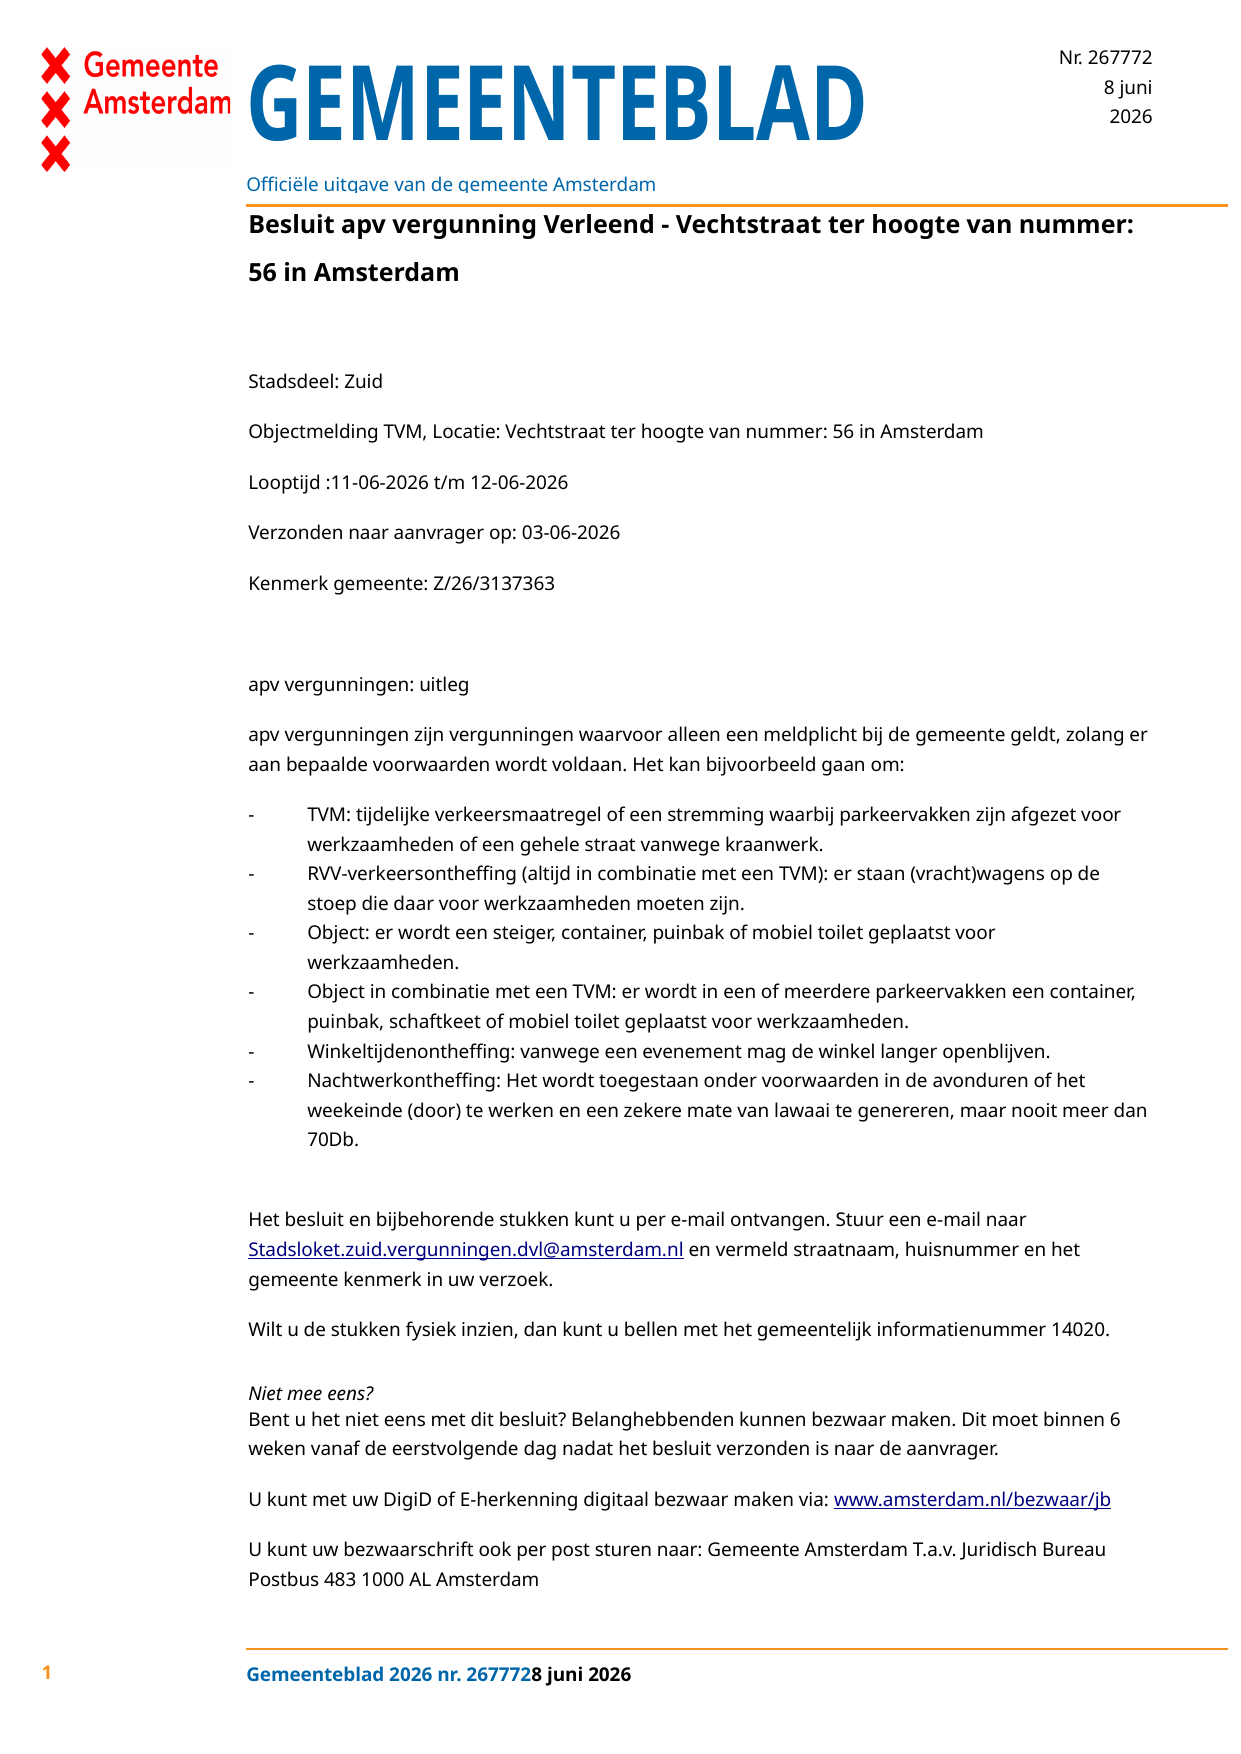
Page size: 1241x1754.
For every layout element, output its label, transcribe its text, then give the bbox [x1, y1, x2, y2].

text Verzonden naar aanvrager op: 03-06-2026 [248, 519, 1152, 545]
text apv vergunningen: uitleg [248, 671, 1152, 697]
picture [41, 47, 231, 172]
text Niet mee eens? [248, 1380, 1152, 1406]
list Nachtwerkontheffing: Het wordt toegestaan onder voorwaarden in de avonduren of het weekeinde (door) te werken en een zekere mate van lawaai te genereren, maar nooit meer dan 70Db. [248, 1067, 1152, 1152]
list Winkeltijdenontheffing: vanwege een evenement mag de winkel langer openblijven. [248, 1038, 1152, 1064]
list RVV-verkeersontheffing (altijd in combinatie met een TVM): er staan (vracht)wagens op de stoep die daar voor werkzaamheden moeten zijn. [248, 860, 1152, 916]
list Object in combinatie met een TVM: er wordt in een of meerdere parkeervakken een container, puinbak, schaftkeet of mobiel toilet geplaatst voor werkzaamheden. [248, 979, 1152, 1034]
text Bent u het niet eens met dit besluit? Belanghebbenden kunnen bezwaar maken. Dit moet binnen 6 weken vanaf de eerstvolgende dag nadat het besluit verzonden is naar de aanvrager. [248, 1406, 1152, 1461]
text Kenmerk gemeente: Z/26/3137363 [248, 570, 1152, 596]
text U kunt uw bezwaarschrift ook per post sturen naar: Gemeente Amsterdam T.a.v. Juridisch Bureau Postbus 483 1000 AL Amsterdam [248, 1536, 1152, 1592]
text Stadsdeel: Zuid [248, 368, 1152, 394]
list TVM: tijdelijke verkeersmaatregel of een stremming waarbij parkeervakken zijn afgezet voor werkzaamheden of een gehele straat vanwege kraanwerk. [248, 801, 1152, 857]
text Besluit apv vergunning Verleend - Vechtstraat ter hoogte van nummer: 56 in Amsterdam [248, 207, 1152, 288]
text apv vergunningen zijn vergunningen waarvoor alleen een meldplicht bij de gemeente geldt, zolang er aan bepaalde voorwaarden wordt voldaan. Het kan bijvoorbeeld gaan om: [248, 721, 1152, 777]
text Het besluit en bijbehorende stukken kunt u per e-mail ontvangen. Stuur een e-mail naar Stadsloket.zuid.vergunningen.dvl@amsterdam.nl en vermeld straatnaam, huisnummer en het gemeente kenmerk in uw verzoek. [248, 1207, 1152, 1292]
text Wilt u de stukken fysiek inzien, dan kunt u bellen met het gemeentelijk informatienummer 14020. [248, 1316, 1152, 1342]
list Object: er wordt een steiger, container, puinbak of mobiel toilet geplaatst voor werkzaamheden. [248, 919, 1152, 975]
text Objectmelding TVM, Locatie: Vechtstraat ter hoogte van nummer: 56 in Amsterdam [248, 419, 1152, 444]
text Looptijd :11-06-2026 t/m 12-06-2026 [248, 469, 1152, 495]
text U kunt met uw DigiD of E-herkenning digitaal bezwaar maken via: www.amsterdam.nl/bezwaar/jb [248, 1486, 1152, 1512]
